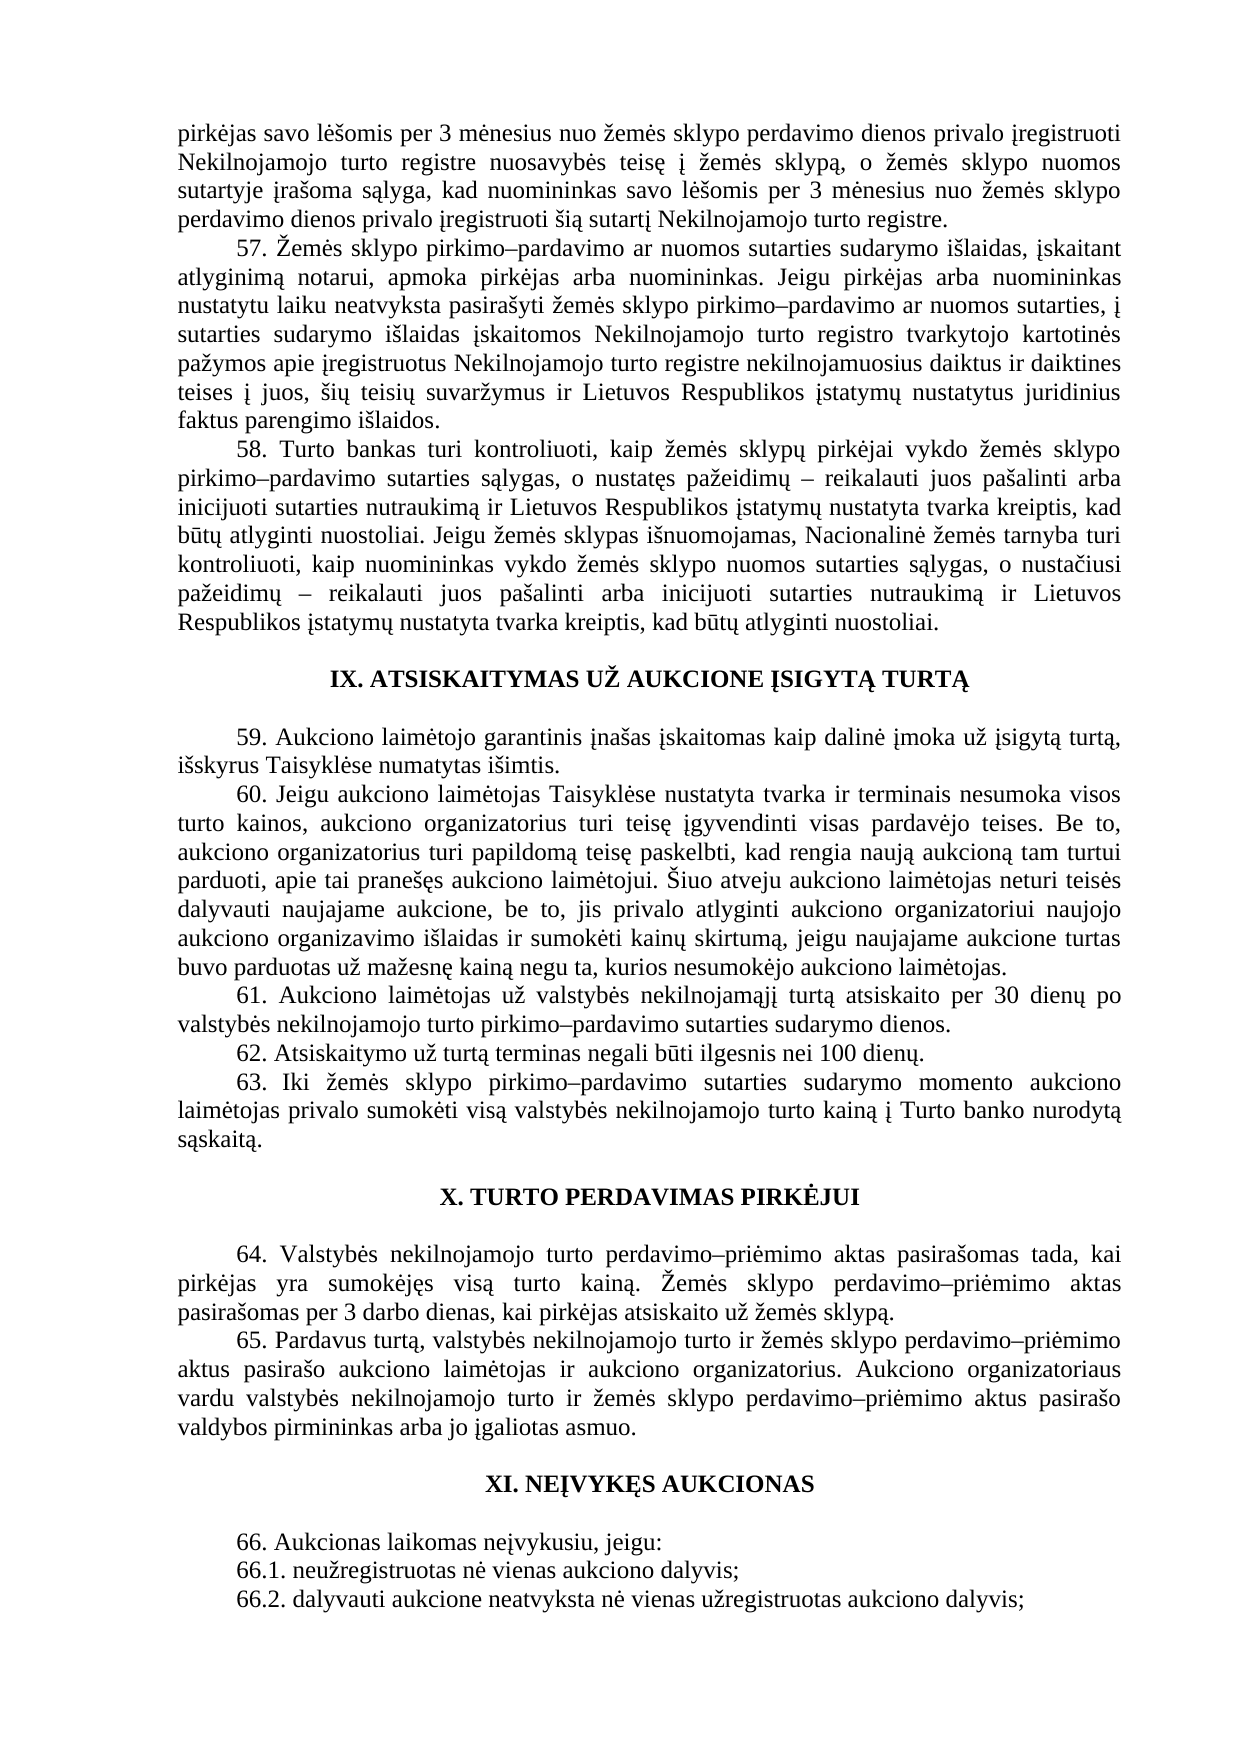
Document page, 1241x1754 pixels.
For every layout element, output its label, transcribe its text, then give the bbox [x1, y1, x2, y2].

text 63. Iki žemės sklypo pirkimo–pardavimo sutarties sudarymo momento aukciono laimėtojas privalo sumokėti visą valstybės nekilnojamojo turto kainą į Turto banko nurodytą sąskaitą. [177, 1067, 1122, 1153]
text 61. Aukciono laimėtojas už valstybės nekilnojamąjį turtą atsiskaito per 30 dienų po valstybės nekilnojamojo turto pirkimo–pardavimo sutarties sudarymo dienos. [177, 981, 1122, 1038]
text 66.2. dalyvauti aukcione neatvyksta nė vienas užregistruotas aukciono dalyvis; [177, 1584, 1122, 1613]
text pirkėjas savo lėšomis per 3 mėnesius nuo žemės sklypo perdavimo dienos privalo įregistruoti Nekilnojamojo turto registre nuosavybės teisę į žemės sklypą, o žemės sklypo nuomos sutartyje įrašoma sąlyga, kad nuomininkas savo lėšomis per 3 mėnesius nuo žemės sklypo perdavimo dienos privalo įregistruoti šią sutartį Nekilnojamojo turto registre. [177, 118, 1122, 233]
text 66.1. neužregistruotas nė vienas aukciono dalyvis; [177, 1556, 1122, 1584]
text 62. Atsiskaitymo už turtą terminas negali būti ilgesnis nei 100 dienų. [177, 1038, 1122, 1067]
text 66. Aukcionas laikomas neįvykusiu, jeigu: [177, 1527, 1122, 1556]
text 58. Turto bankas turi kontroliuoti, kaip žemės sklypų pirkėjai vykdo žemės sklypo pirkimo–pardavimo sutarties sąlygas, o nustatęs pažeidimų – reikalauti juos pašalinti arba inicijuoti sutarties nutraukimą ir Lietuvos Respublikos įstatymų nustatyta tvarka kreiptis, kad būtų atlyginti nuostoliai. Jeigu žemės sklypas išnuomojamas, Nacionalinė žemės tarnyba turi kontroliuoti, kaip nuomininkas vykdo žemės sklypo nuomos sutarties sąlygas, o nustačiusi pažeidimų – reikalauti juos pašalinti arba inicijuoti sutarties nutraukimą ir Lietuvos Respublikos įstatymų nustatyta tvarka kreiptis, kad būtų atlyginti nuostoliai. [177, 434, 1122, 636]
text 59. Aukciono laimėtojo garantinis įnašas įskaitomas kaip dalinė įmoka už įsigytą turtą, išskyrus Taisyklėse numatytas išimtis. [177, 722, 1122, 779]
text 64. Valstybės nekilnojamojo turto perdavimo–priėmimo aktas pasirašomas tada, kai pirkėjas yra sumokėjęs visą turto kainą. Žemės sklypo perdavimo–priėmimo aktas pasirašomas per 3 darbo dienas, kai pirkėjas atsiskaito už žemės sklypą. [177, 1239, 1122, 1326]
text 65. Pardavus turtą, valstybės nekilnojamojo turto ir žemės sklypo perdavimo–priėmimo aktus pasirašo aukciono laimėtojas ir aukciono organizatorius. Aukciono organizatoriaus vardu valstybės nekilnojamojo turto ir žemės sklypo perdavimo–priėmimo aktus pasirašo valdybos pirmininkas arba jo įgaliotas asmuo. [177, 1326, 1122, 1441]
text X. TURTO PERDAVIMAS PIRKĖJUI [177, 1182, 1122, 1211]
text XI. NEĮVYKĘS AUKCIONAS [177, 1469, 1122, 1498]
text 57. Žemės sklypo pirkimo–pardavimo ar nuomos sutarties sudarymo išlaidas, įskaitant atlyginimą notarui, apmoka pirkėjas arba nuomininkas. Jeigu pirkėjas arba nuomininkas nustatytu laiku neatvyksta pasirašyti žemės sklypo pirkimo–pardavimo ar nuomos sutarties, į sutarties sudarymo išlaidas įskaitomos Nekilnojamojo turto registro tvarkytojo kartotinės pažymos apie įregistruotus Nekilnojamojo turto registre nekilnojamuosius daiktus ir daiktines teises į juos, šių teisių suvaržymus ir Lietuvos Respublikos įstatymų nustatytus juridinius faktus parengimo išlaidos. [177, 233, 1122, 434]
text IX. ATSISKAITYMAS UŽ AUKCIONE ĮSIGYTĄ TURTĄ [177, 664, 1122, 693]
text 60. Jeigu aukciono laimėtojas Taisyklėse nustatyta tvarka ir terminais nesumoka visos turto kainos, aukciono organizatorius turi teisę įgyvendinti visas pardavėjo teises. Be to, aukciono organizatorius turi papildomą teisę paskelbti, kad rengia naują aukcioną tam turtui parduoti, apie tai pranešęs aukciono laimėtojui. Šiuo atveju aukciono laimėtojas neturi teisės dalyvauti naujajame aukcione, be to, jis privalo atlyginti aukciono organizatoriui naujojo aukciono organizavimo išlaidas ir sumokėti kainų skirtumą, jeigu naujajame aukcione turtas buvo parduotas už mažesnę kainą negu ta, kurios nesumokėjo aukciono laimėtojas. [177, 779, 1122, 981]
